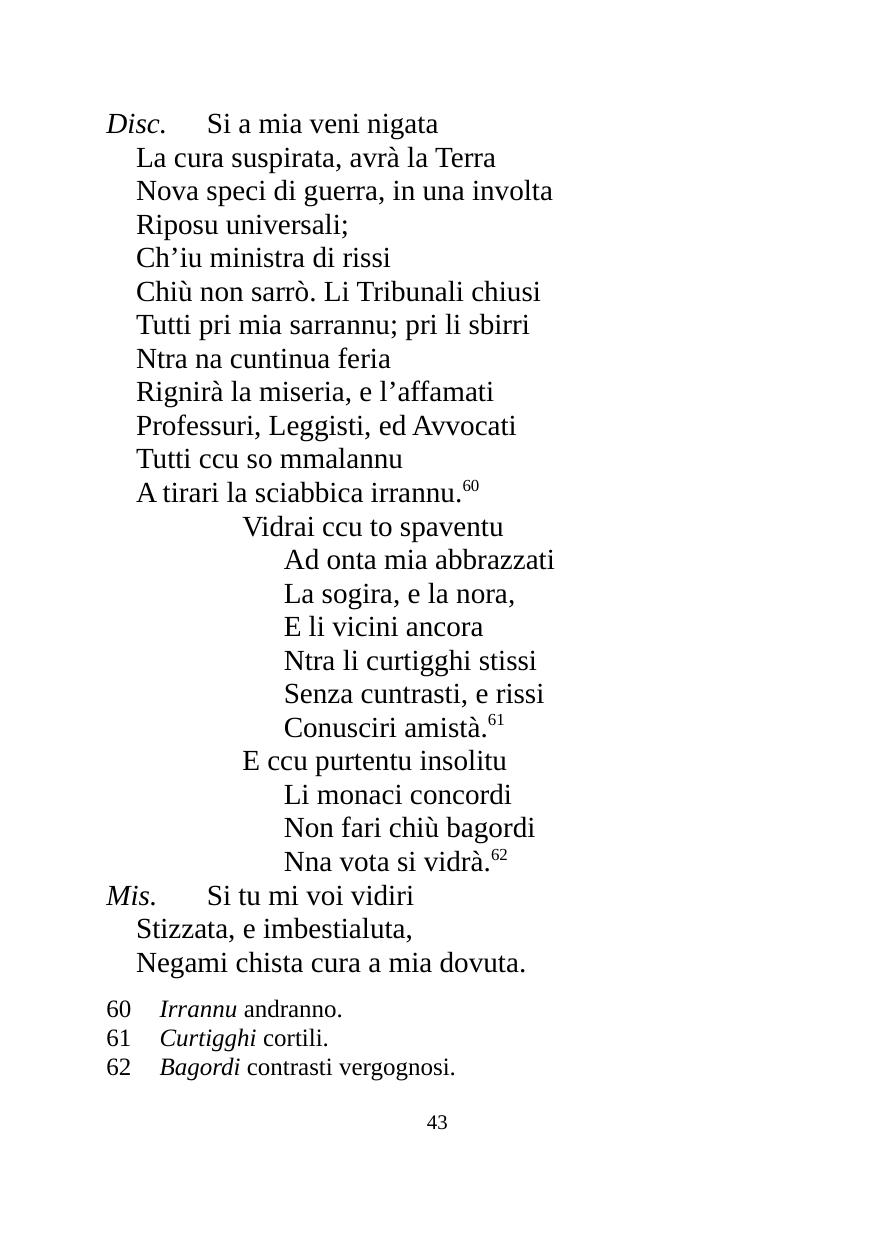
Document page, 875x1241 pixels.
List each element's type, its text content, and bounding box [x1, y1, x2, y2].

text E ccu purtentu insolitu Li monaci concordi Non fari chiù bagordi Nna vota si vidrà. [242, 743, 768, 878]
text Bagordi contrasti vergognosi. [106, 1052, 768, 1080]
text Mis. Si tu mi voi vidiri Stizzata, e imbestialuta, Negami chista cura a mia dovuta. [106, 878, 768, 978]
text Curtigghi cortili. [106, 1023, 768, 1052]
text Vidrai ccu to spaventu Ad onta mia abbrazzati La sogira, e la nora, E li vicini ancora Ntra li curtigghi stissi Senza cuntrasti, e rissi Conusciri amistà. [242, 509, 768, 743]
text Irrannu andranno. [106, 994, 768, 1023]
text Disc. Si a mia veni nigata La cura suspirata, avrà la Terra Nova speci di guerra, in una involta Riposu universali; Ch’iu ministra di rissi Chiù non sarrò. Li Tribunali chiusi Tutti pri mia sarrannu; pri li sbirri Ntra na cuntinua feria Rignirà la miseria, e l’affamati Professuri, Leggisti, ed Avvocati Tutti ccu so mmalannu A tirari la sciabbica irrannu. [106, 106, 768, 509]
